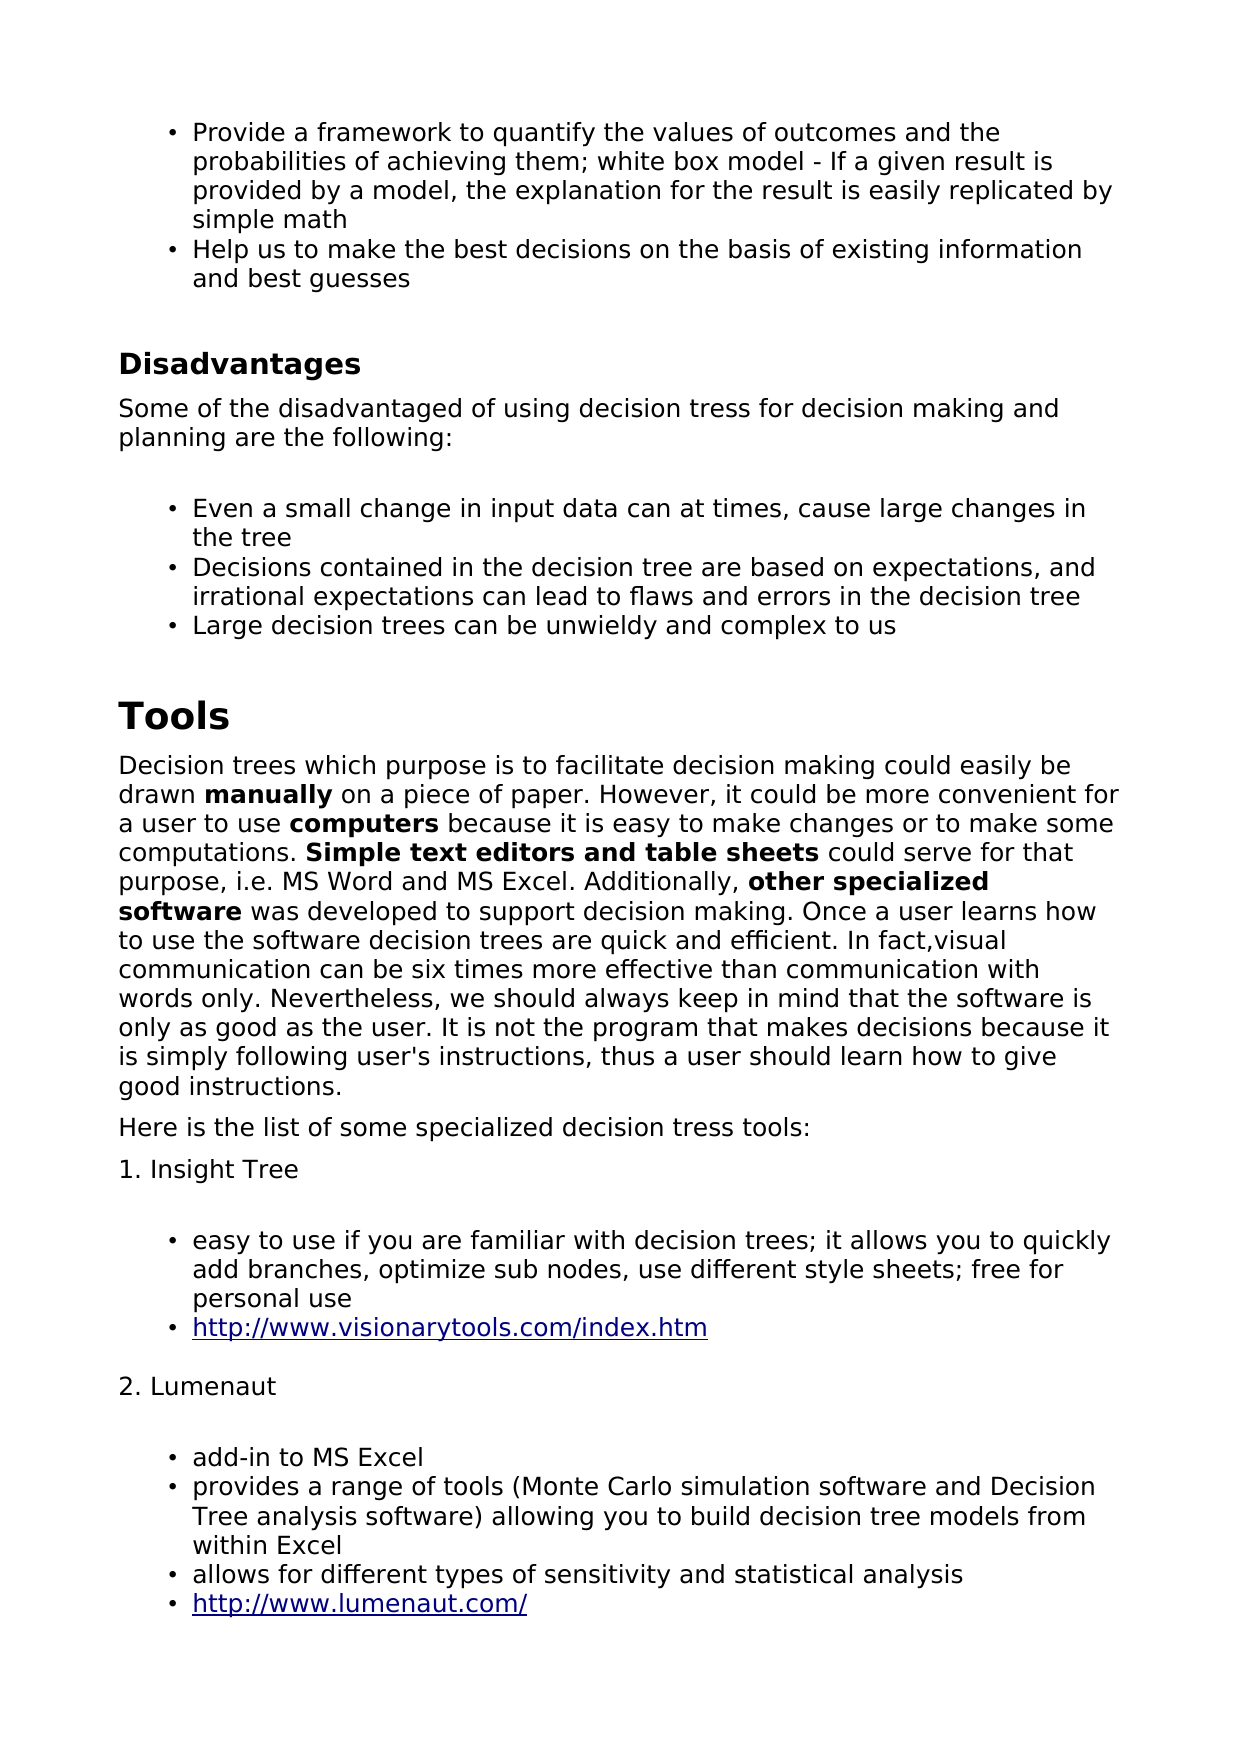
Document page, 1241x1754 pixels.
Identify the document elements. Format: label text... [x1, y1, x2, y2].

text Decision trees which purpose is to facilitate decision making could easily be drawn manually on a piece of paper. However, it could be more convenient for a user to use computers because it is easy to make changes or to make some computations. Simple text editors and table sheets could serve for that purpose, i.e. MS Word and MS Excel. Additionally, other specialized software was developed to support decision making. Once a user learns how to use the software decision trees are quick and efficient. In fact,visual communication can be six times more effective than communication with words only. Nevertheless, we should always keep in mind that the software is only as good as the user. It is not the program that makes decisions because it is simply following user's instructions, thus a user should learn how to give good instructions. [118, 751, 1122, 1101]
list easy to use if you are familiar with decision trees; it allows you to quickly add branches, optimize sub nodes, use different style sheets; free for personal use [177, 1226, 1122, 1314]
list Even a small change in input data can at times, cause large changes in the tree [177, 494, 1122, 553]
text Here is the list of some specialized decision tress tools: [118, 1113, 1122, 1142]
list Provide a framework to quantify the values of outcomes and the probabilities of achieving them; white box model - If a given result is provided by a model, the explanation for the result is easily replicated by simple math [177, 118, 1122, 235]
list allows for different types of sensitivity and statistical analysis [177, 1560, 1122, 1589]
list Large decision trees can be unwieldy and complex to us [177, 611, 1122, 640]
text 1. Insight Tree [118, 1155, 1122, 1184]
list Help us to make the best decisions on the basis of existing information and best guesses [177, 235, 1122, 293]
text Some of the disadvantaged of using decision tress for decision making and planning are the following: [118, 394, 1122, 452]
text 2. Lumenaut [118, 1372, 1122, 1401]
list Decisions contained in the decision tree are based on expectations, and irrational expectations can lead to flaws and errors in the decision tree [177, 553, 1122, 611]
subtitle Disadvantages [118, 348, 1122, 382]
list add-in to MS Excel [177, 1443, 1122, 1473]
list http://www.visionarytools.com/index.htm [177, 1314, 1122, 1343]
list provides a range of tools (Monte Carlo simulation software and Decision Tree analysis software) allowing you to build decision tree models from within Excel [177, 1473, 1122, 1560]
subtitle Tools [118, 695, 1122, 738]
list http://www.lumenaut.com/ [177, 1589, 1122, 1618]
